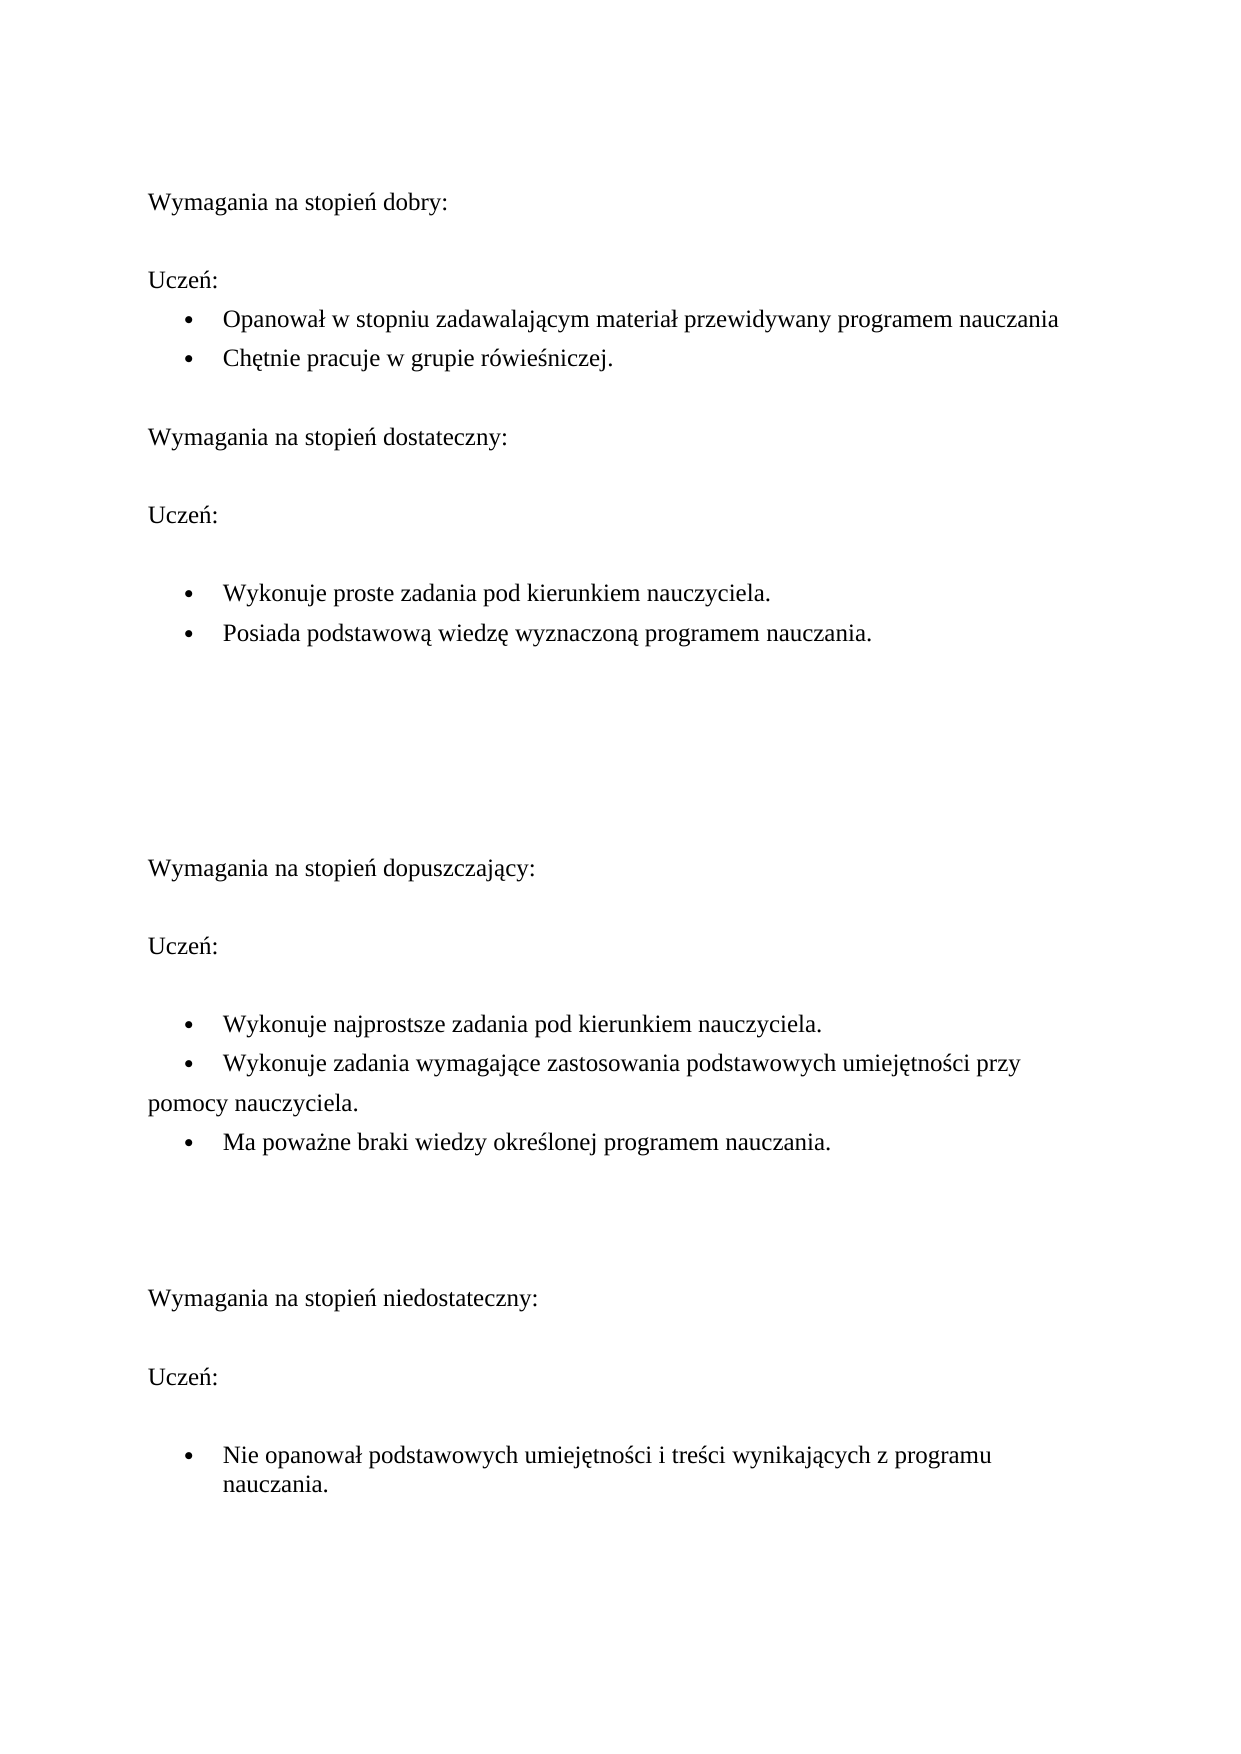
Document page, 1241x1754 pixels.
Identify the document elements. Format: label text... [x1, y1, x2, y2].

text Wymagania na stopień dopuszczający: [148, 853, 1093, 881]
list Wykonuje proste zadania pod kierunkiem nauczyciela. [185, 578, 1093, 607]
text Uczeń: [148, 265, 1093, 294]
list Posiada podstawową wiedzę wyznaczoną programem nauczania. [185, 618, 1093, 646]
text pomocy nauczyciela. [148, 1088, 1093, 1116]
text Uczeń: [148, 1362, 1093, 1391]
text Uczeń: [148, 931, 1093, 960]
list Opanował w stopniu zadawalającym materiał przewidywany programem nauczania [185, 304, 1093, 333]
list Nie opanował podstawowych umiejętności i treści wynikających z programu nauczania. [185, 1440, 1093, 1498]
list Wykonuje najprostsze zadania pod kierunkiem nauczyciela. [185, 1009, 1093, 1038]
text Wymagania na stopień dostateczny: [148, 422, 1093, 451]
list Chętnie pracuje w grupie rówieśniczej. [185, 343, 1093, 372]
text Wymagania na stopień dobry: [148, 187, 1093, 216]
text Wymagania na stopień niedostateczny: [148, 1283, 1093, 1312]
list Ma poważne braki wiedzy określonej programem nauczania. [185, 1127, 1093, 1156]
list Wykonuje zadania wymagające zastosowania podstawowych umiejętności przy [185, 1048, 1093, 1077]
text Uczeń: [148, 500, 1093, 529]
